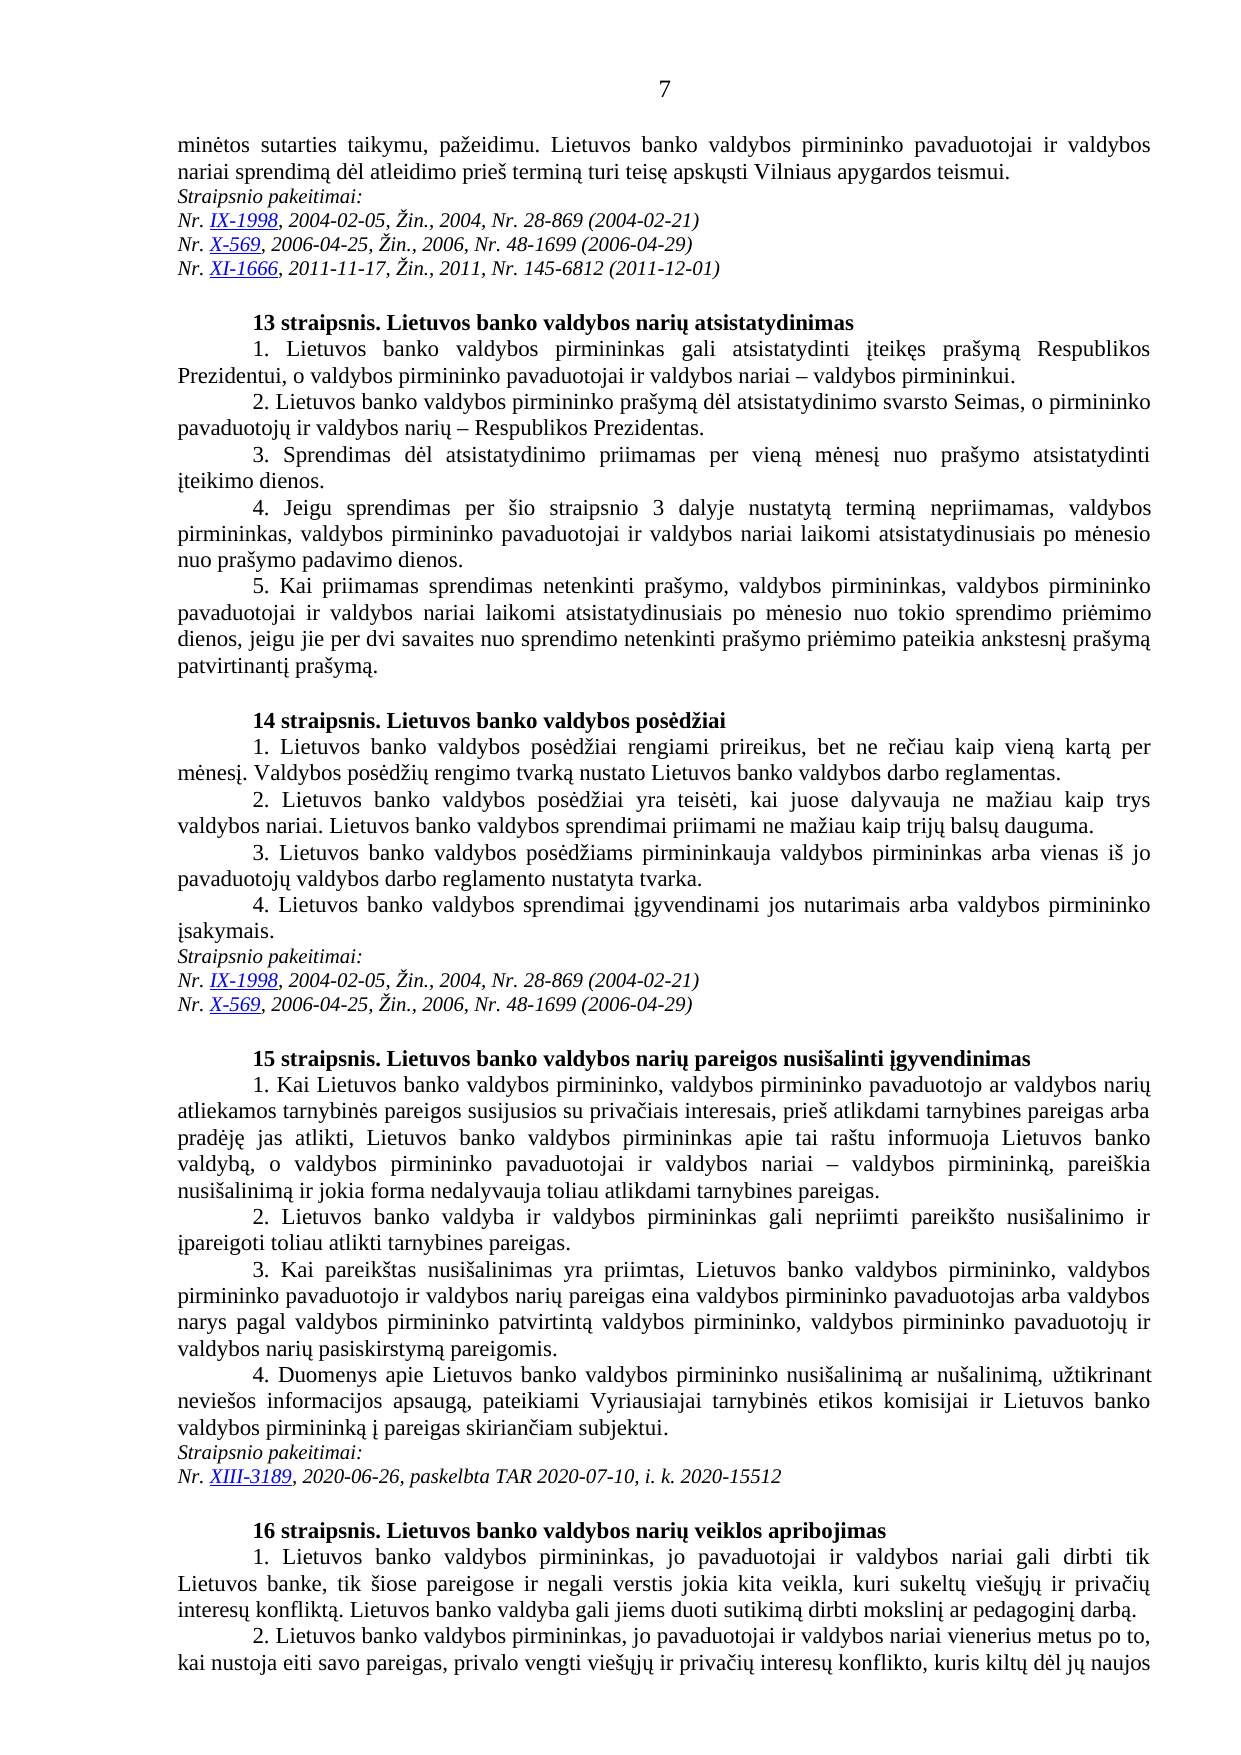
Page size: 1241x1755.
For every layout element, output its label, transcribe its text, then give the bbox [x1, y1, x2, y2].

text 2. Lietuvos banko valdybos pirmininkas, jo pavaduotojai ir valdybos nariai vienerius metus po to, kai nustoja eiti savo pareigas, privalo vengti viešųjų ir privačių interesų konflikto, kuris kiltų dėl jų naujos [177, 1622, 1152, 1675]
text Straipsnio pakeitimai: [177, 1440, 1152, 1464]
text 5. Kai priimamas sprendimas netenkinti prašymo, valdybos pirmininkas, valdybos pirmininko pavaduotojai ir valdybos nariai laikomi atsistatydinusiais po mėnesio nuo tokio sprendimo priėmimo dienos, jeigu jie per dvi savaites nuo sprendimo netenkinti prašymo priėmimo pateikia ankstesnį prašymą patvirtinantį prašymą. [177, 573, 1152, 678]
text 2. Lietuvos banko valdyba ir valdybos pirmininkas gali nepriimti pareikšto nusišalinimo ir įpareigoti toliau atlikti tarnybines pareigas. [177, 1203, 1152, 1256]
text minėtos sutarties taikymu, pažeidimu. Lietuvos banko valdybos pirmininko pavaduotojai ir valdybos nariai sprendimą dėl atleidimo prieš terminą turi teisę apskųsti Vilniaus apygardos teismui. [177, 131, 1152, 184]
text 4. Lietuvos banko valdybos sprendimai įgyvendinami jos nutarimais arba valdybos pirmininko įsakymais. [177, 891, 1152, 944]
text 2. Lietuvos banko valdybos posėdžiai yra teisėti, kai juose dalyvauja ne mažiau kaip trys valdybos nariai. Lietuvos banko valdybos sprendimai priimami ne mažiau kaip trijų balsų dauguma. [177, 786, 1152, 838]
text Nr. IX-1998, 2004-02-05, Žin., 2004, Nr. 28-869 (2004-02-21) [177, 968, 1152, 992]
text 3. Sprendimas dėl atsistatydinimo priimamas per vieną mėnesį nuo prašymo atsistatydinti įteikimo dienos. [177, 441, 1152, 493]
text Nr. XI-1666, 2011-11-17, Žin., 2011, Nr. 145-6812 (2011-12-01) [177, 256, 1152, 280]
text Nr. X-569, 2006-04-25, Žin., 2006, Nr. 48-1699 (2006-04-29) [177, 232, 1152, 256]
text 3. Lietuvos banko valdybos posėdžiams pirmininkauja valdybos pirmininkas arba vienas iš jo pavaduotojų valdybos darbo reglamento nustatyta tvarka. [177, 838, 1152, 891]
text 4. Duomenys apie Lietuvos banko valdybos pirmininko nusišalinimą ar nušalinimą, užtikrinant neviešos informacijos apsaugą, pateikiami Vyriausiajai tarnybinės etikos komisijai ir Lietuvos banko valdybos pirmininką į pareigas skiriančiam subjektui. [177, 1361, 1152, 1440]
text 14 straipsnis. Lietuvos banko valdybos posėdžiai [177, 707, 1152, 733]
text Straipsnio pakeitimai: [177, 944, 1152, 968]
text Nr. X-569, 2006-04-25, Žin., 2006, Nr. 48-1699 (2006-04-29) [177, 992, 1152, 1016]
text Nr. XIII-3189, 2020-06-26, paskelbta TAR 2020-07-10, i. k. 2020-15512 [177, 1464, 1152, 1488]
text 1. Lietuvos banko valdybos posėdžiai rengiami prireikus, bet ne rečiau kaip vieną kartą per mėnesį. Valdybos posėdžių rengimo tvarką nustato Lietuvos banko valdybos darbo reglamentas. [177, 733, 1152, 786]
text 13 straipsnis. Lietuvos banko valdybos narių atsistatydinimas [177, 309, 1152, 335]
text 3. Kai pareikštas nusišalinimas yra priimtas, Lietuvos banko valdybos pirmininko, valdybos pirmininko pavaduotojo ir valdybos narių pareigas eina valdybos pirmininko pavaduotojas arba valdybos narys pagal valdybos pirmininko patvirtintą valdybos pirmininko, valdybos pirmininko pavaduotojų ir valdybos narių pasiskirstymą pareigomis. [177, 1256, 1152, 1361]
text Straipsnio pakeitimai: [177, 184, 1152, 208]
text 4. Jeigu sprendimas per šio straipsnio 3 dalyje nustatytą terminą nepriimamas, valdybos pirmininkas, valdybos pirmininko pavaduotojai ir valdybos nariai laikomi atsistatydinusiais po mėnesio nuo prašymo padavimo dienos. [177, 493, 1152, 573]
text 2. Lietuvos banko valdybos pirmininko prašymą dėl atsistatydinimo svarsto Seimas, o pirmininko pavaduotojų ir valdybos narių – Respublikos Prezidentas. [177, 388, 1152, 441]
text 1. Lietuvos banko valdybos pirmininkas gali atsistatydinti įteikęs prašymą Respublikos Prezidentui, o valdybos pirmininko pavaduotojai ir valdybos nariai – valdybos pirmininkui. [177, 335, 1152, 388]
text Nr. IX-1998, 2004-02-05, Žin., 2004, Nr. 28-869 (2004-02-21) [177, 208, 1152, 232]
text 1. Kai Lietuvos banko valdybos pirmininko, valdybos pirmininko pavaduotojo ar valdybos narių atliekamos tarnybinės pareigos susijusios su privačiais interesais, prieš atlikdami tarnybines pareigas arba pradėję jas atlikti, Lietuvos banko valdybos pirmininkas apie tai raštu informuoja Lietuvos banko valdybą, o valdybos pirmininko pavaduotojai ir valdybos nariai – valdybos pirmininką, pareiškia nusišalinimą ir jokia forma nedalyvauja toliau atlikdami tarnybines pareigas. [177, 1071, 1152, 1203]
text 16 straipsnis. Lietuvos banko valdybos narių veiklos apribojimas [177, 1517, 1152, 1543]
text 1. Lietuvos banko valdybos pirmininkas, jo pavaduotojai ir valdybos nariai gali dirbti tik Lietuvos banke, tik šiose pareigose ir negali verstis jokia kita veikla, kuri sukeltų viešųjų ir privačių interesų konfliktą. Lietuvos banko valdyba gali jiems duoti sutikimą dirbti mokslinį ar pedagoginį darbą. [177, 1543, 1152, 1622]
text 15 straipsnis. Lietuvos banko valdybos narių pareigos nusišalinti įgyvendinimas [177, 1045, 1152, 1071]
